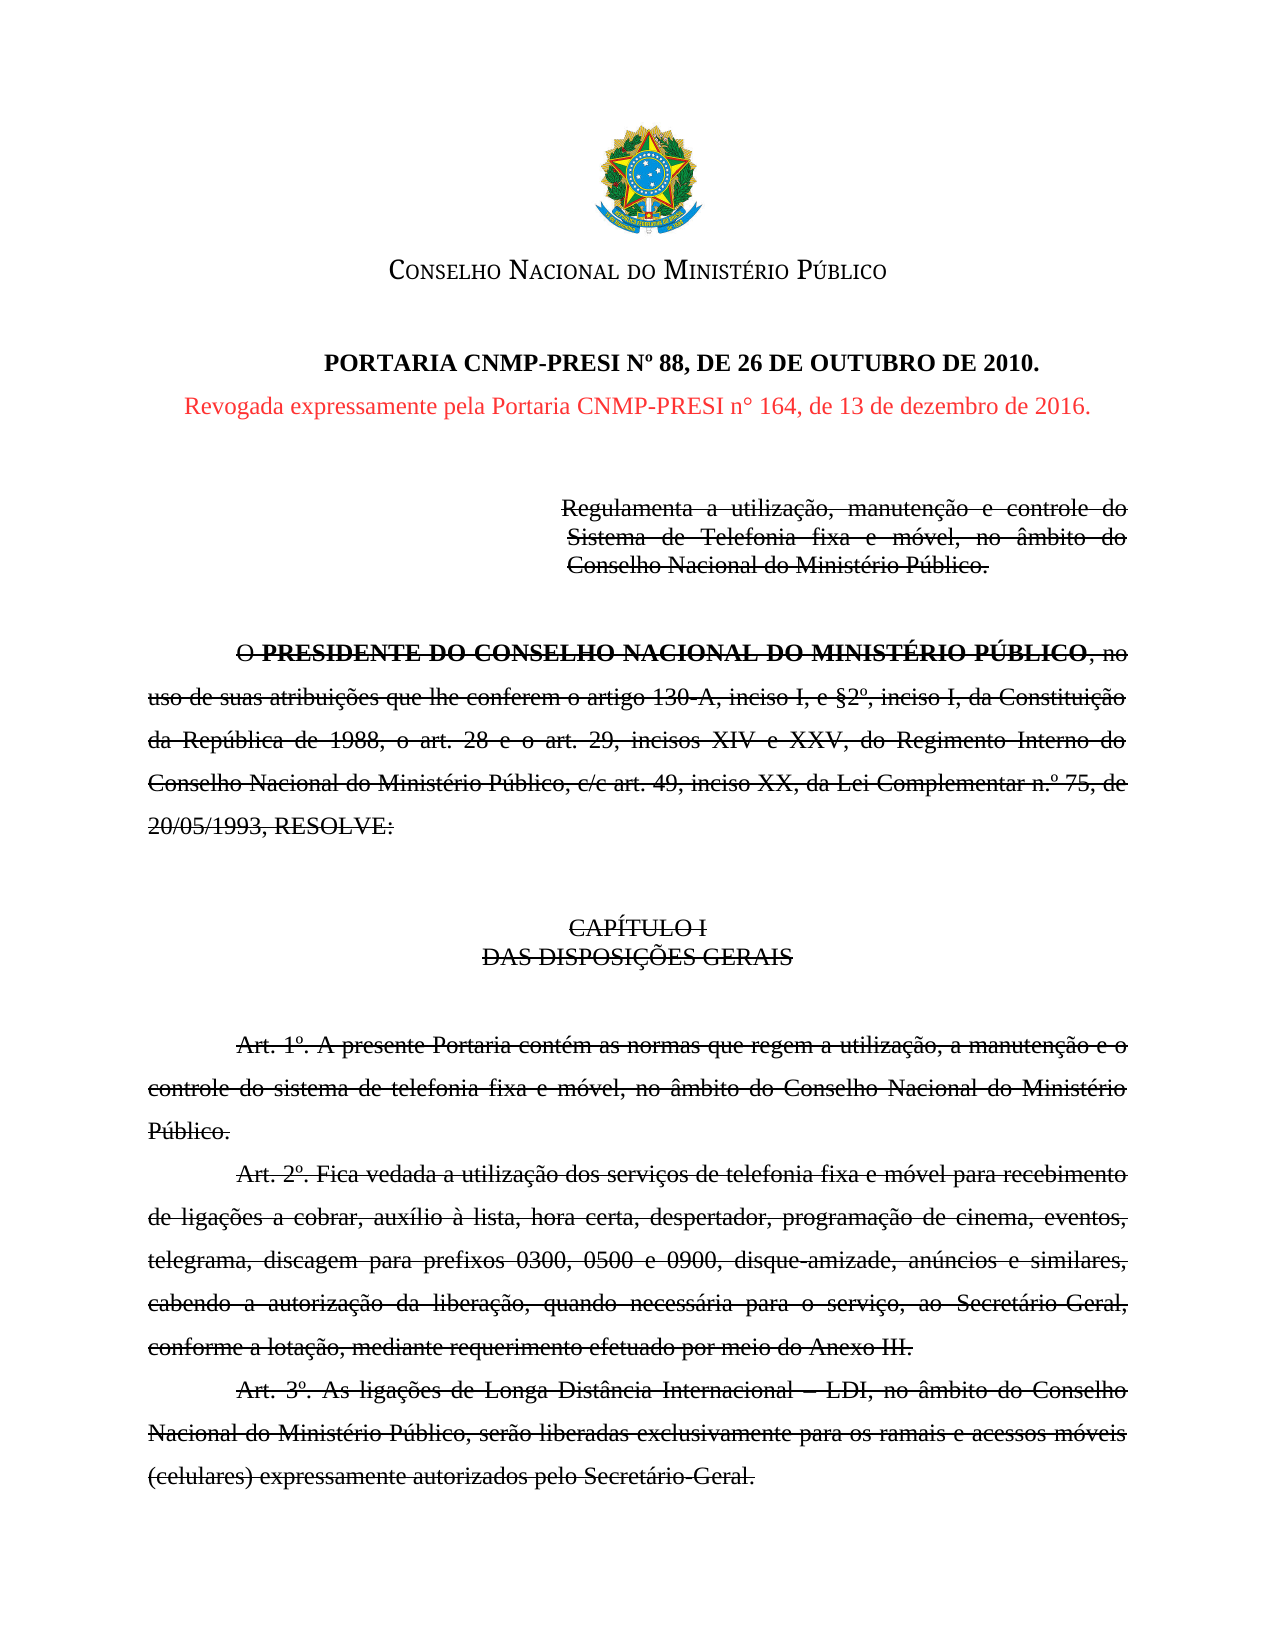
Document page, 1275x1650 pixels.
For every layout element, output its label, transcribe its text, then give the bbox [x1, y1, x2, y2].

text Regulamenta a utilização, manutenção e controle do Sistema de Telefonia fixa e móvel, no âmbito do Conselho Nacional do Ministério Público. [561, 493, 1127, 509]
text Art. 3º. As ligações de Longa Distância Internacional – LDI, no âmbito do Conselho Nacional do Ministério Público, serão liberadas exclusivamente para os ramais e acessos móveis (celulares) expressamente autorizados pelo Secretário-Geral. [148, 1435, 1127, 1490]
text Art. 1º. A presente Portaria contém as normas que regem a utilização, a manutenção e o controle do sistema de telefonia fixa e móvel, no âmbito do Conselho Nacional do Ministério Público. [148, 1090, 1127, 1145]
text Art. 1º. A presente Portaria contém as normas que regem a utilização, a manutenção e o controle do sistema de telefonia fixa e móvel, no âmbito do Conselho Nacional do Ministério Público. [148, 1030, 1127, 1088]
text Capítulo I Das Disposições Gerais [148, 913, 1127, 971]
text Art. 2º. Fica vedada a utilização dos serviços de telefonia fixa e móvel para recebimento de ligações a cobrar, auxílio à lista, hora certa, despertador, programação de cinema, eventos, telegrama, discagem para prefixos 0300, 0500 e 0900, disque-amizade, anúncios e similares, cabendo a autorização da liberação, quando necessária para o serviço, ao Secretário-Geral, conforme a lotação, mediante requerimento efetuado por meio do Anexo III. [148, 1159, 1127, 1218]
text Revogada expressamente pela Portaria CNMP-PRESI n° 164, de 13 de dezembro de 2016. [148, 391, 1127, 420]
text Art. 2º. Fica vedada a utilização dos serviços de telefonia fixa e móvel para recebimento de ligações a cobrar, auxílio à lista, hora certa, despertador, programação de cinema, eventos, telegrama, discagem para prefixos 0300, 0500 e 0900, disque-amizade, anúncios e similares, cabendo a autorização da liberação, quando necessária para o serviço, ao Secretário-Geral, conforme a lotação, mediante requerimento efetuado por meio do Anexo III. [148, 1262, 1127, 1304]
text O PRESIDENTE DO CONSELHO NACIONAL DO MINISTÉRIO PÚBLICO, no uso de suas atribuições que lhe conferem o artigo 130-A, inciso I, e §2º, inciso I, da Constituição da República de 1988, o art. 28 e o art. 29, incisos XIV e XXV, do Regimento Interno do Conselho Nacional do Ministério Público, c/c art. 49, inciso XX, da Lei Complementar n.º 75, de 20/05/1993, RESOLVE: [148, 638, 1127, 783]
text Art. 2º. Fica vedada a utilização dos serviços de telefonia fixa e móvel para recebimento de ligações a cobrar, auxílio à lista, hora certa, despertador, programação de cinema, eventos, telegrama, discagem para prefixos 0300, 0500 e 0900, disque-amizade, anúncios e similares, cabendo a autorização da liberação, quando necessária para o serviço, ao Secretário-Geral, conforme a lotação, mediante requerimento efetuado por meio do Anexo III. [148, 1219, 1127, 1261]
text Art. 2º. Fica vedada a utilização dos serviços de telefonia fixa e móvel para recebimento de ligações a cobrar, auxílio à lista, hora certa, despertador, programação de cinema, eventos, telegrama, discagem para prefixos 0300, 0500 e 0900, disque-amizade, anúncios e similares, cabendo a autorização da liberação, quando necessária para o serviço, ao Secretário-Geral, conforme a lotação, mediante requerimento efetuado por meio do Anexo III. [148, 1306, 1127, 1360]
text Regulamenta a utilização, manutenção e controle do Sistema de Telefonia fixa e móvel, no âmbito do Conselho Nacional do Ministério Público. [561, 510, 1127, 579]
text O PRESIDENTE DO CONSELHO NACIONAL DO MINISTÉRIO PÚBLICO, no uso de suas atribuições que lhe conferem o artigo 130-A, inciso I, e §2º, inciso I, da Constituição da República de 1988, o art. 28 e o art. 29, incisos XIV e XXV, do Regimento Interno do Conselho Nacional do Ministério Público, c/c art. 49, inciso XX, da Lei Complementar n.º 75, de 20/05/1993, RESOLVE: [148, 785, 1127, 840]
text Art. 3º. As ligações de Longa Distância Internacional – LDI, no âmbito do Conselho Nacional do Ministério Público, serão liberadas exclusivamente para os ramais e acessos móveis (celulares) expressamente autorizados pelo Secretário-Geral. [148, 1375, 1127, 1433]
text PORTARIA CNMP-PRESI Nº 88, DE 26 DE OUTUBRO DE 2010. [148, 348, 1127, 377]
